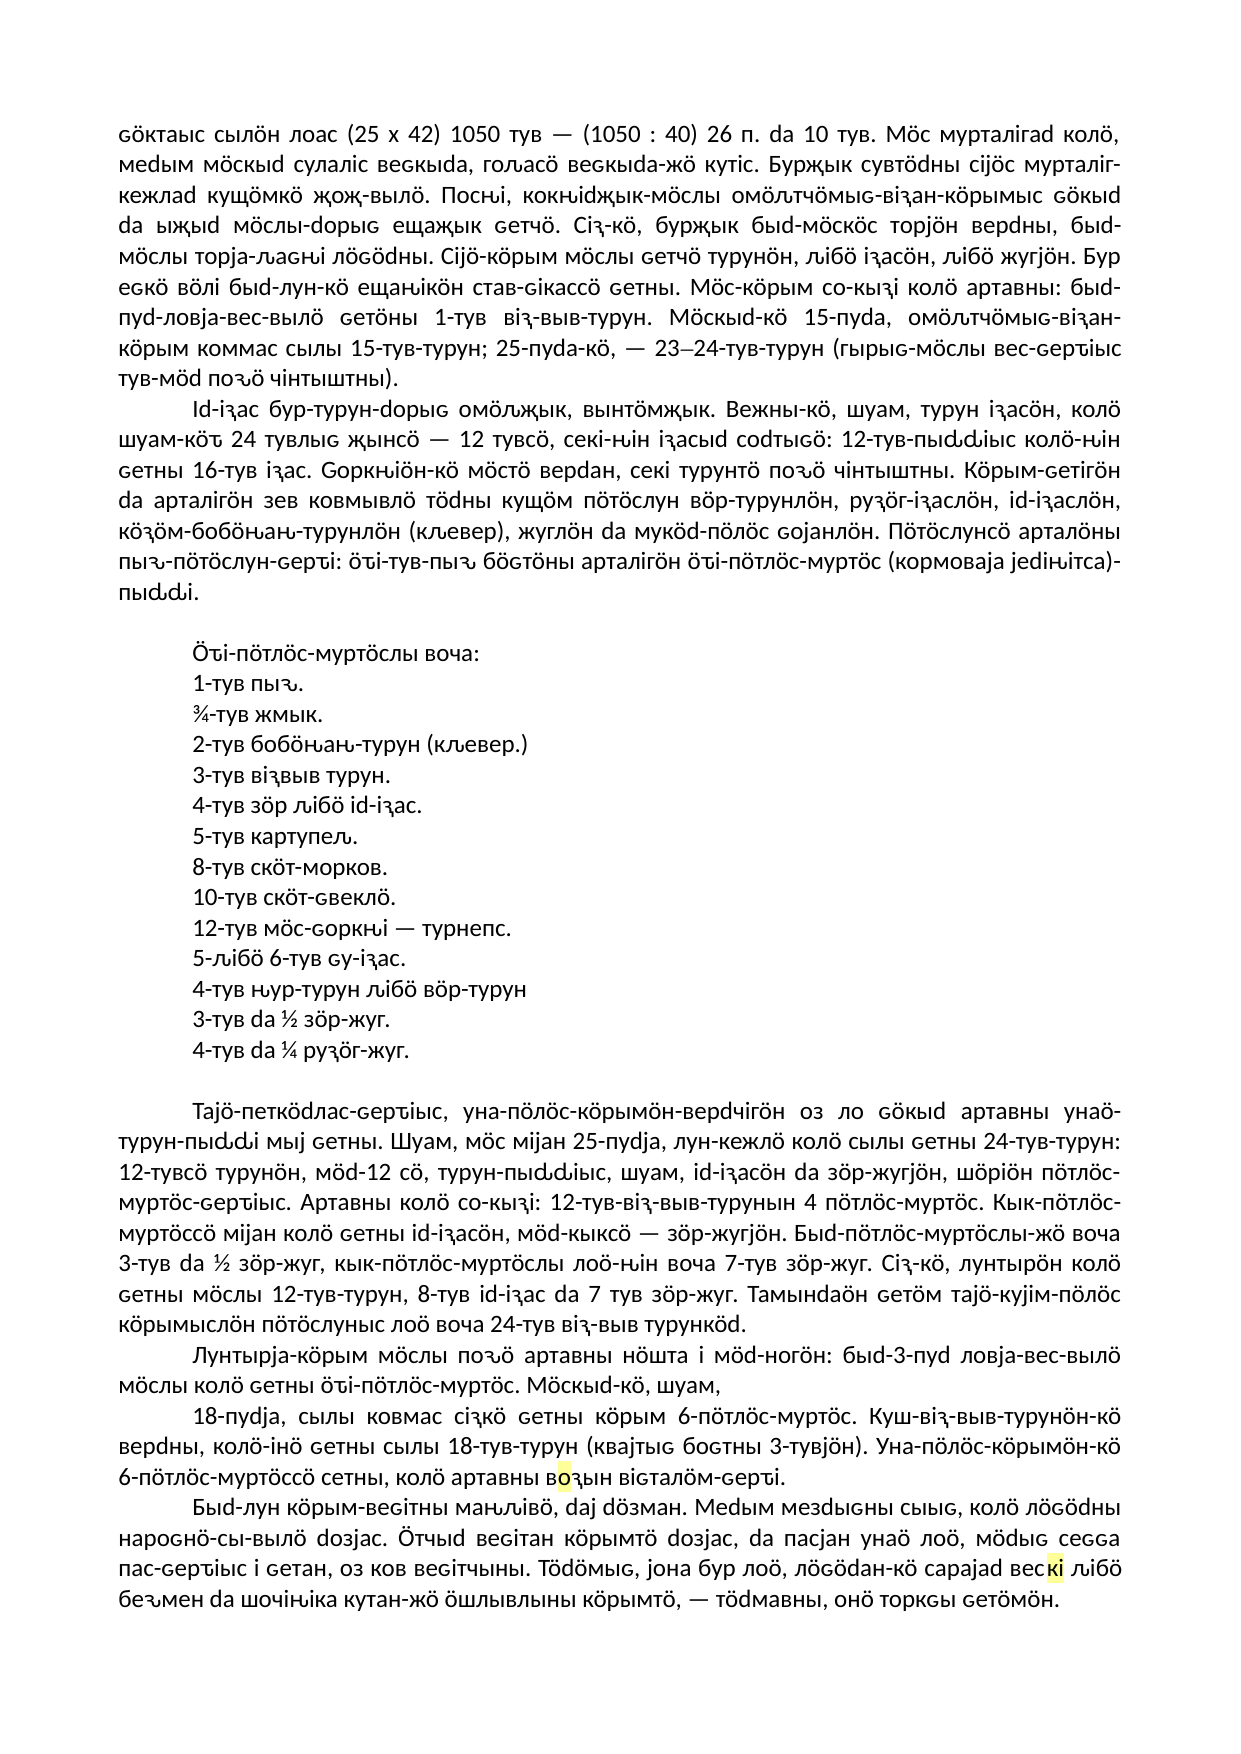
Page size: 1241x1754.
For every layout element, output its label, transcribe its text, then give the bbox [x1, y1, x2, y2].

text 2-тув бобӧԋаԋ-турун (кԉевер.) [118, 728, 1122, 759]
text 8-тув скӧт-морков. [118, 851, 1122, 881]
text 10-тув скӧт-ԍвеклӧ. [118, 881, 1122, 912]
text 3-тув ԁа ½ зӧр-жуг. [118, 1003, 1122, 1034]
text 12-тув мӧс-ԍоркԋі — турнепс. [118, 912, 1122, 942]
text 5-тув картупеԉ. [118, 820, 1122, 851]
text 3-тув віԇвыв турун. [118, 759, 1122, 789]
text Ӧԏі-пӧтлӧс-муртӧслы воча: [118, 637, 1122, 667]
text 4-тув ԁа ¼ руԇӧг-жуг. [118, 1034, 1122, 1064]
text Быԁ-лун кӧрым-веԍітны маԋԉівӧ, ԁај ԁӧзман. Меԁым мезԁыԍны сыыԍ, колӧ лӧԍӧԁны нароԍнӧ-сы-вылӧ ԁозјас. Ӧтчыԁ веԍітан кӧрымтӧ ԁозјас, ԁа пасјан унаӧ лоӧ, мӧԁыԍ сеԍԍа пас-ԍерԏіыс і ԍетан, оз ков веԍітчыны. Тӧԁӧмыԍ, јона бур лоӧ, лӧԍӧԁан-кӧ сарајаԁ вескі ԉібӧ беԅмен ԁа шочіԋіка кутан-жӧ ӧшлывлыны кӧрымтӧ, — тӧԁмавны, онӧ торкԍы ԍетӧмӧн. [118, 1492, 1122, 1614]
text 1-тув пыԅ. [118, 667, 1122, 698]
text 5-ԉібӧ 6-тув ԍу-іԇас. [118, 942, 1122, 973]
text Іԁ-іԇас бур-турун-ԁорыԍ омӧԉҗык, вынтӧмҗык. Вежны-кӧ, шуам, турун іԇасӧн, колӧ шуам-кӧԏ 24 тувлыԍ җынсӧ — 12 тувсӧ, секі-ԋін іԇасыԁ соԁтыԍӧ: 12-тув-пыԃԃіыс колӧ-ԋін ԍетны 16-тув іԇас. Ԍоркԋіӧн-кӧ мӧстӧ верԁан, секі турунтӧ поԅӧ чінтыштны. Кӧрым-ԍетігӧн ԁа арталігӧн зев ковмывлӧ тӧԁны кущӧм пӧтӧслун вӧр-турунлӧн, руԇӧг-іԇаслӧн, іԁ-іԇаслӧн, кӧԇӧм-бобӧԋаԋ-турунлӧн (кԉевер), жуглӧн ԁа мукӧԁ-пӧлӧс ԍојанлӧн. Пӧтӧслунсӧ арталӧны пыԅ-пӧтӧслун-ԍерԏі: ӧԏі-тув-пыԅ бӧԍтӧны арталігӧн ӧԏі-пӧтлӧс-муртӧс (кормоваја јеԁіԋітса)-пыԃԃі. [118, 393, 1122, 606]
text Тајӧ-петкӧԁлас-ԍерԏіыс, уна-пӧлӧс-кӧрымӧн-верԁчігӧн оз ло ԍӧкыԁ артавны унаӧ-турун-пыԃԃі мыј ԍетны. Шуам, мӧс міјан 25-пуԁја, лун-кежлӧ колӧ сылы ԍетны 24-тув-турун: 12-тувсӧ турунӧн, мӧԁ-12 сӧ, турун-пыԃԃіыс, шуам, іԁ-іԇасӧн ԁа зӧр-жугјӧн, шӧріӧн пӧтлӧс-муртӧс-ԍерԏіыс. Артавны колӧ со-кыԇі: 12-тув-віԇ-выв-турунын 4 пӧтлӧс-муртӧс. Кык-пӧтлӧс-муртӧссӧ міјан колӧ ԍетны іԁ-іԇасӧн, мӧԁ-кыксӧ — зӧр-жугјӧн. Быԁ-пӧтлӧс-муртӧслы-жӧ воча 3-тув ԁа ½ зӧр-жуг, кык-пӧтлӧс-муртӧслы лоӧ-ԋін воча 7-тув зӧр-жуг. Сіԇ-кӧ, лунтырӧн колӧ ԍетны мӧслы 12-тув-турун, 8-тув іԁ-іԇас ԁа 7 тув зӧр-жуг. Тамынԁаӧн ԍетӧм тајӧ-кујім-пӧлӧс кӧрымыслӧн пӧтӧслуныс лоӧ воча 24-тув віԇ-выв турункӧԁ. [118, 1095, 1122, 1339]
text 4-тув зӧр ԉібӧ іԁ-іԇас. [118, 789, 1122, 820]
text ԍӧктаыс сылӧн лоас (25 х 42) 1050 тув — (1050 : 40) 26 п. ԁа 10 тув. Мӧс мурталігаԁ колӧ, меԁым мӧскыԁ сулаліс веԍкыԁа, гоԉасӧ веԍкыԁа-жӧ кутіс. Бурҗык сувтӧԁны сіјӧс мурталіг-кежлаԁ кущӧмкӧ җоҗ-вылӧ. Посԋі, кокԋіԁҗык-мӧслы омӧԉтчӧмыԍ-віԇан-кӧрымыс ԍӧкыԁ ԁа ыҗыԁ мӧслы-ԁорыԍ ещаҗык ԍетчӧ. Сіԇ-кӧ, бурҗык быԁ-мӧскӧс торјӧн верԁны, быԁ-мӧслы торја-ԉаԍԋі лӧԍӧԁны. Сіјӧ-кӧрым мӧслы ԍетчӧ турунӧн, ԉібӧ іԇасӧн, ԉібӧ жугјӧн. Бур еԍкӧ вӧлі быԁ-лун-кӧ ещаԋікӧн став-ԍікассӧ ԍетны. Мӧс-кӧрым со-кыԇі колӧ артавны: быԁ-пуԁ-ловја-вес-вылӧ ԍетӧны 1-тув віԇ-выв-турун. Мӧскыԁ-кӧ 15-пуԁа, омӧԉтчӧмыԍ-віԇан-кӧрым коммас сылы 15-тув-турун; 25-пуԁа-кӧ, — 23–24-тув-турун (гырыԍ-мӧслы вес-ԍерԏіыс тув-мӧԁ поԅӧ чінтыштны). [118, 118, 1122, 393]
text 4-тув ԋур-турун ԉібӧ вӧр-турун [118, 973, 1122, 1003]
text 18-пуԁја, сылы ковмас сіԇкӧ ԍетны кӧрым 6-пӧтлӧс-муртӧс. Куш-віԇ-выв-турунӧн-кӧ верԁны, колӧ-інӧ ԍетны сылы 18-тув-турун (квајтыԍ боԍтны 3-тувјӧн). Уна-пӧлӧс-кӧрымӧн-кӧ 6-пӧтлӧс-муртӧссӧ сетны, колӧ артавны воԇын віԍталӧм-ԍерԏі. [118, 1400, 1122, 1492]
text ¾-тув жмык. [118, 698, 1122, 728]
text Лунтырја-кӧрым мӧслы поԅӧ артавны нӧшта і мӧԁ-ногӧн: быԁ-3-пуԁ ловја-вес-вылӧ мӧслы колӧ ԍетны ӧԏі-пӧтлӧс-муртӧс. Мӧскыԁ-кӧ, шуам, [118, 1339, 1122, 1400]
